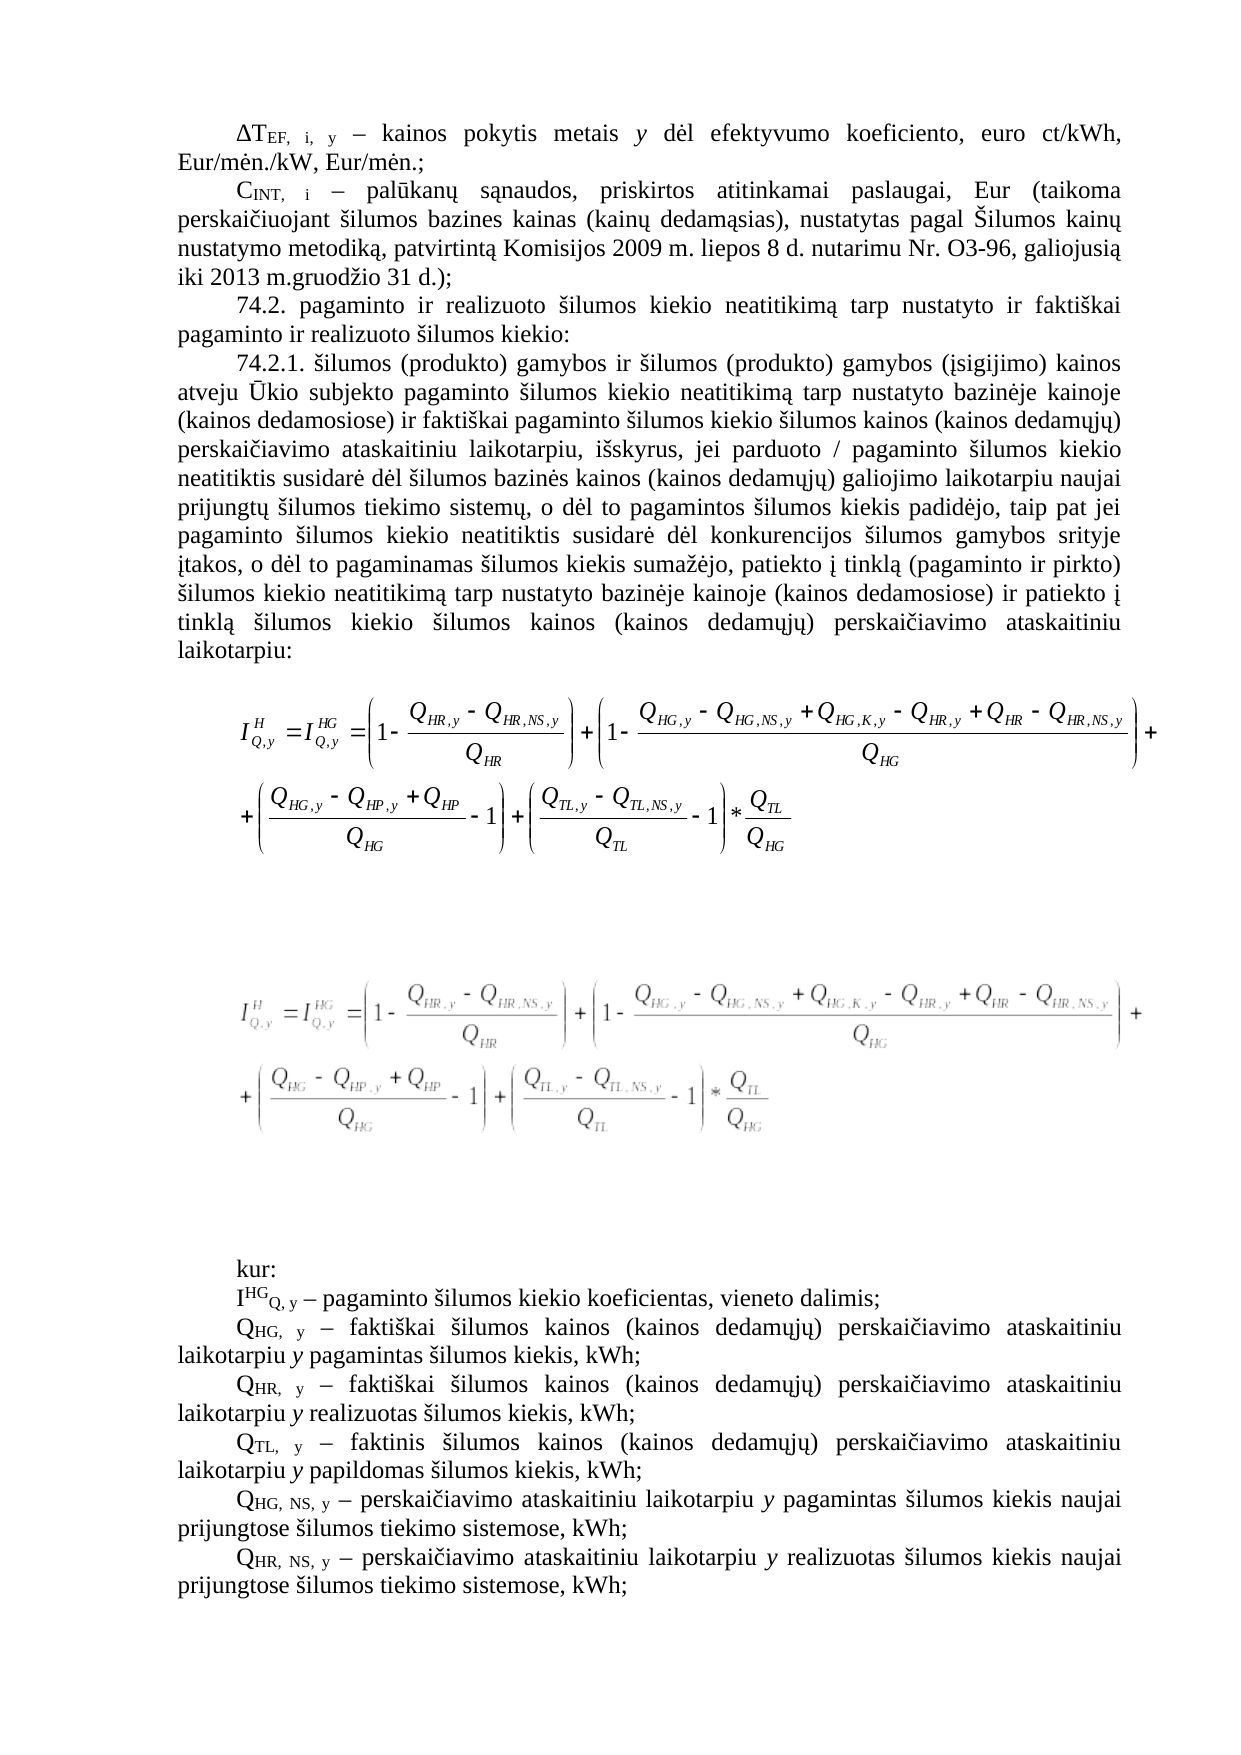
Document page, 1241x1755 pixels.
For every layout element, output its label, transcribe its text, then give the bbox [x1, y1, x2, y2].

text QTL, y – faktinis šilumos kainos (kainos dedamųjų) perskaičiavimo ataskaitiniu laikotarpiu y papildomas šilumos kiekis, kWh; [177, 1427, 1122, 1484]
text QHG, y – faktiškai šilumos kainos (kainos dedamųjų) perskaičiavimo ataskaitiniu laikotarpiu y pagamintas šilumos kiekis, kWh; [177, 1312, 1122, 1369]
text kur: [177, 1254, 1122, 1283]
text 74.2.1. šilumos (produkto) gamybos ir šilumos (produkto) gamybos (įsigijimo) kainos atveju Ūkio subjekto pagaminto šilumos kiekio neatitikimą tarp nustatyto bazinėje kainoje (kainos dedamosiose) ir faktiškai pagaminto šilumos kiekio šilumos kainos (kainos dedamųjų) perskaičiavimo ataskaitiniu laikotarpiu, išskyrus, jei parduoto / pagaminto šilumos kiekio neatitiktis susidarė dėl šilumos bazinės kainos (kainos dedamųjų) galiojimo laikotarpiu naujai prijungtų šilumos tiekimo sistemų, o dėl to pagamintos šilumos kiekis padidėjo, taip pat jei pagaminto šilumos kiekio neatitiktis susidarė dėl konkurencijos šilumos gamybos srityje įtakos, o dėl to pagaminamas šilumos kiekis sumažėjo, patiekto į tinklą (pagaminto ir pirkto) šilumos kiekio neatitikimą tarp nustatyto bazinėje kainoje (kainos dedamosiose) ir patiekto į tinklą šilumos kiekio šilumos kainos (kainos dedamųjų) perskaičiavimo ataskaitiniu laikotarpiu: [177, 348, 1122, 664]
text IHGQ, y – pagaminto šilumos kiekio koeficientas, vieneto dalimis; [177, 1283, 1122, 1312]
text QHR, NS, y – perskaičiavimo ataskaitiniu laikotarpiu y realizuotas šilumos kiekis naujai prijungtose šilumos tiekimo sistemose, kWh; [177, 1542, 1122, 1599]
text ∆TEF, i, y – kainos pokytis metais y dėl efektyvumo koeficiento, euro ct/kWh, Eur/mėn./kW, Eur/mėn.; [177, 118, 1122, 176]
text QHG, NS, y – perskaičiavimo ataskaitiniu laikotarpiu y pagamintas šilumos kiekis naujai prijungtose šilumos tiekimo sistemose, kWh; [177, 1484, 1122, 1542]
text 74.2. pagaminto ir realizuoto šilumos kiekio neatitikimą tarp nustatyto ir faktiškai pagaminto ir realizuoto šilumos kiekio: [177, 291, 1122, 348]
text QHR, y – faktiškai šilumos kainos (kainos dedamųjų) perskaičiavimo ataskaitiniu laikotarpiu y realizuotas šilumos kiekis, kWh; [177, 1369, 1122, 1427]
text CINT, i – palūkanų sąnaudos, priskirtos atitinkamai paslaugai, Eur (taikoma perskaičiuojant šilumos bazines kainas (kainų dedamąsias), nustatytas pagal Šilumos kainų nustatymo metodiką, patvirtintą Komisijos 2009 m. liepos 8 d. nutarimu Nr. O3-96, galiojusią iki 2013 m.gruodžio 31 d.); [177, 176, 1122, 291]
